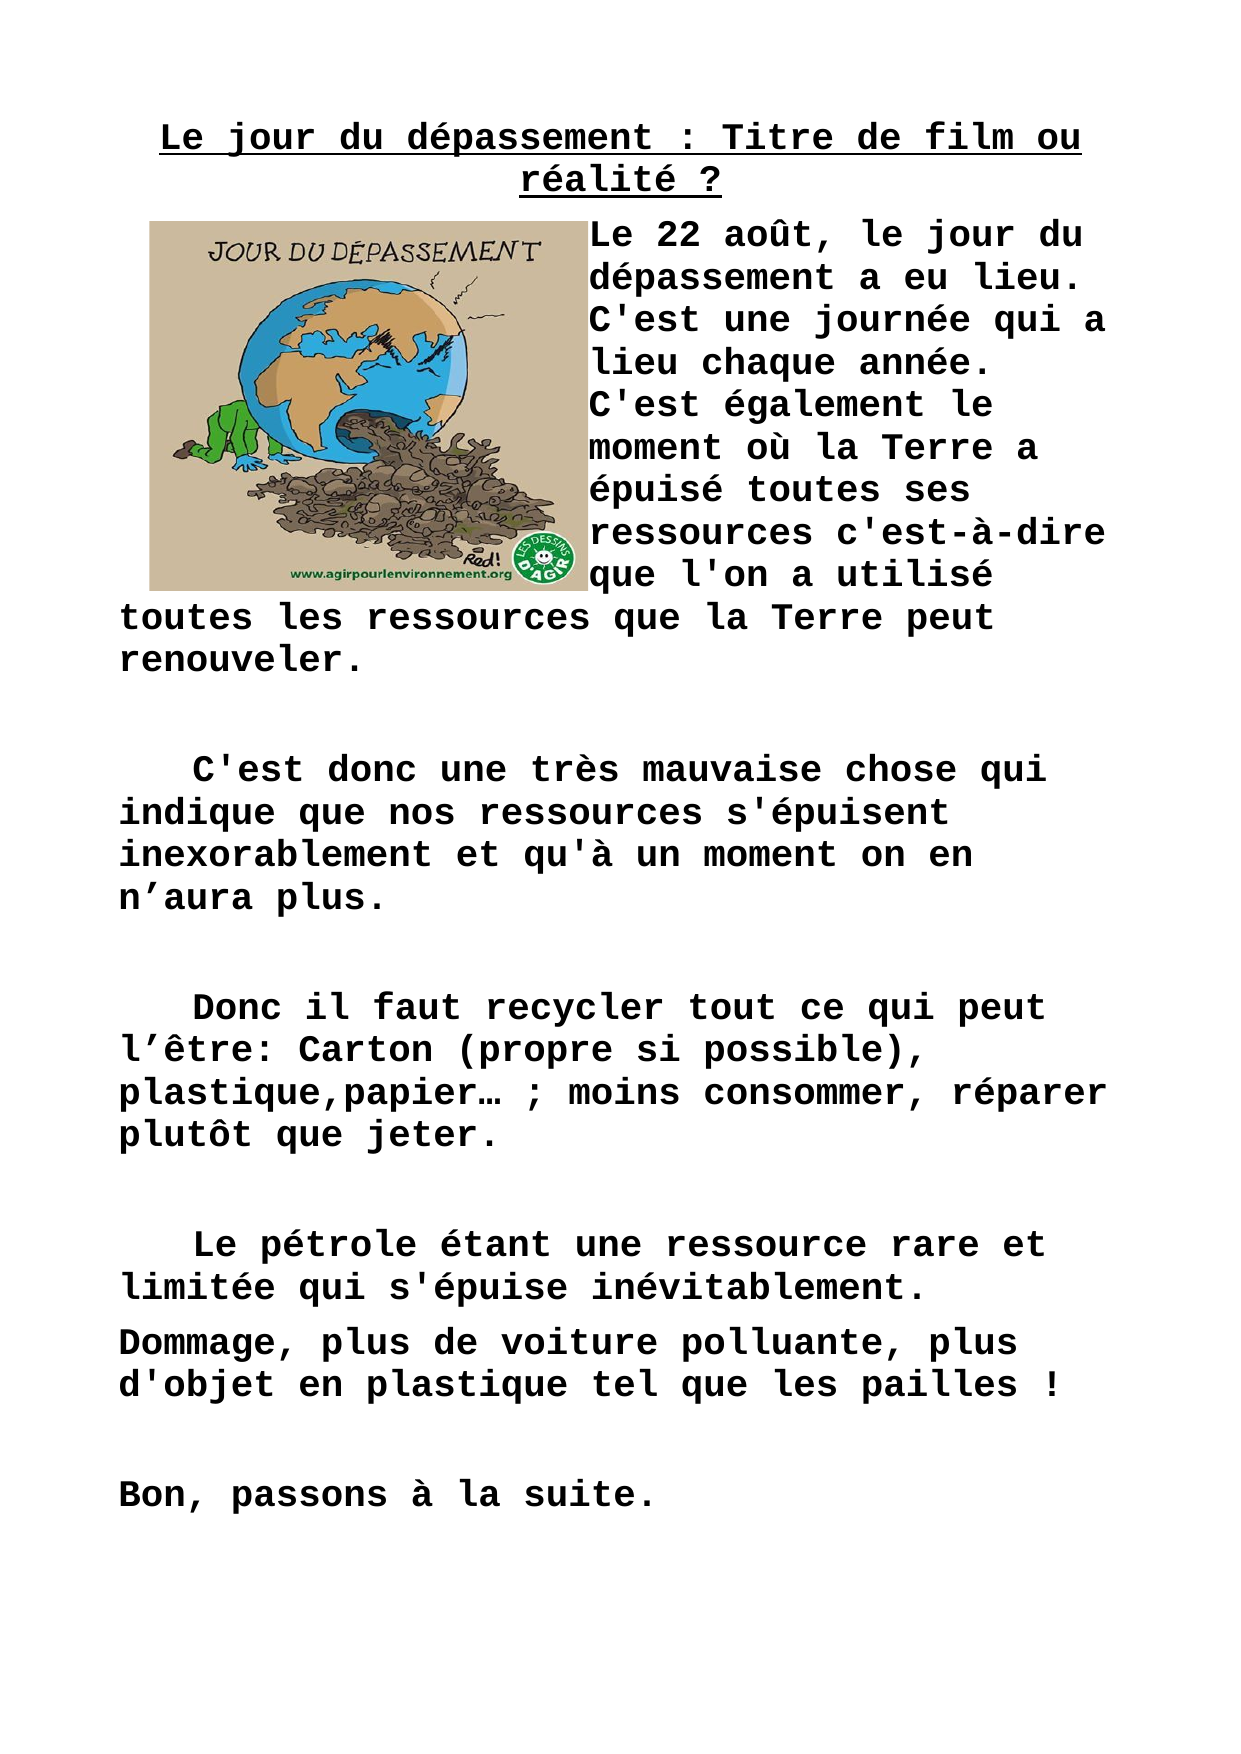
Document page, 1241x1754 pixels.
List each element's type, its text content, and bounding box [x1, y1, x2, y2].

text Bon, passons à la suite. [118, 1476, 1122, 1518]
text C'est donc une très mauvaise chose qui indique que nos ressources s'épuisent inexorablement et qu'à un moment on en n’aura plus. [118, 751, 1122, 921]
picture [149, 221, 589, 591]
text Le pétrole étant une ressource rare et limitée qui s'épuise inévitablement. [118, 1226, 1122, 1311]
text Dommage, plus de voiture polluante, plus d'objet en plastique tel que les pailles ! [118, 1323, 1122, 1408]
text Le jour du dépassement : Titre de film ou réalité ? [118, 118, 1122, 203]
text Le 22 août, le jour du dépassement a eu lieu. C'est une journée qui a lieu chaque année. C'est également le moment où la Terre a épuisé toutes ses ressources c'est-à-dire que l'on a utilisé toutes les ressources que la Terre peut renouveler. [118, 216, 1122, 683]
text Donc il faut recycler tout ce qui peut l’être: Carton (propre si possible), plastique,papier… ; moins consommer, réparer plutôt que jeter. [118, 988, 1122, 1158]
